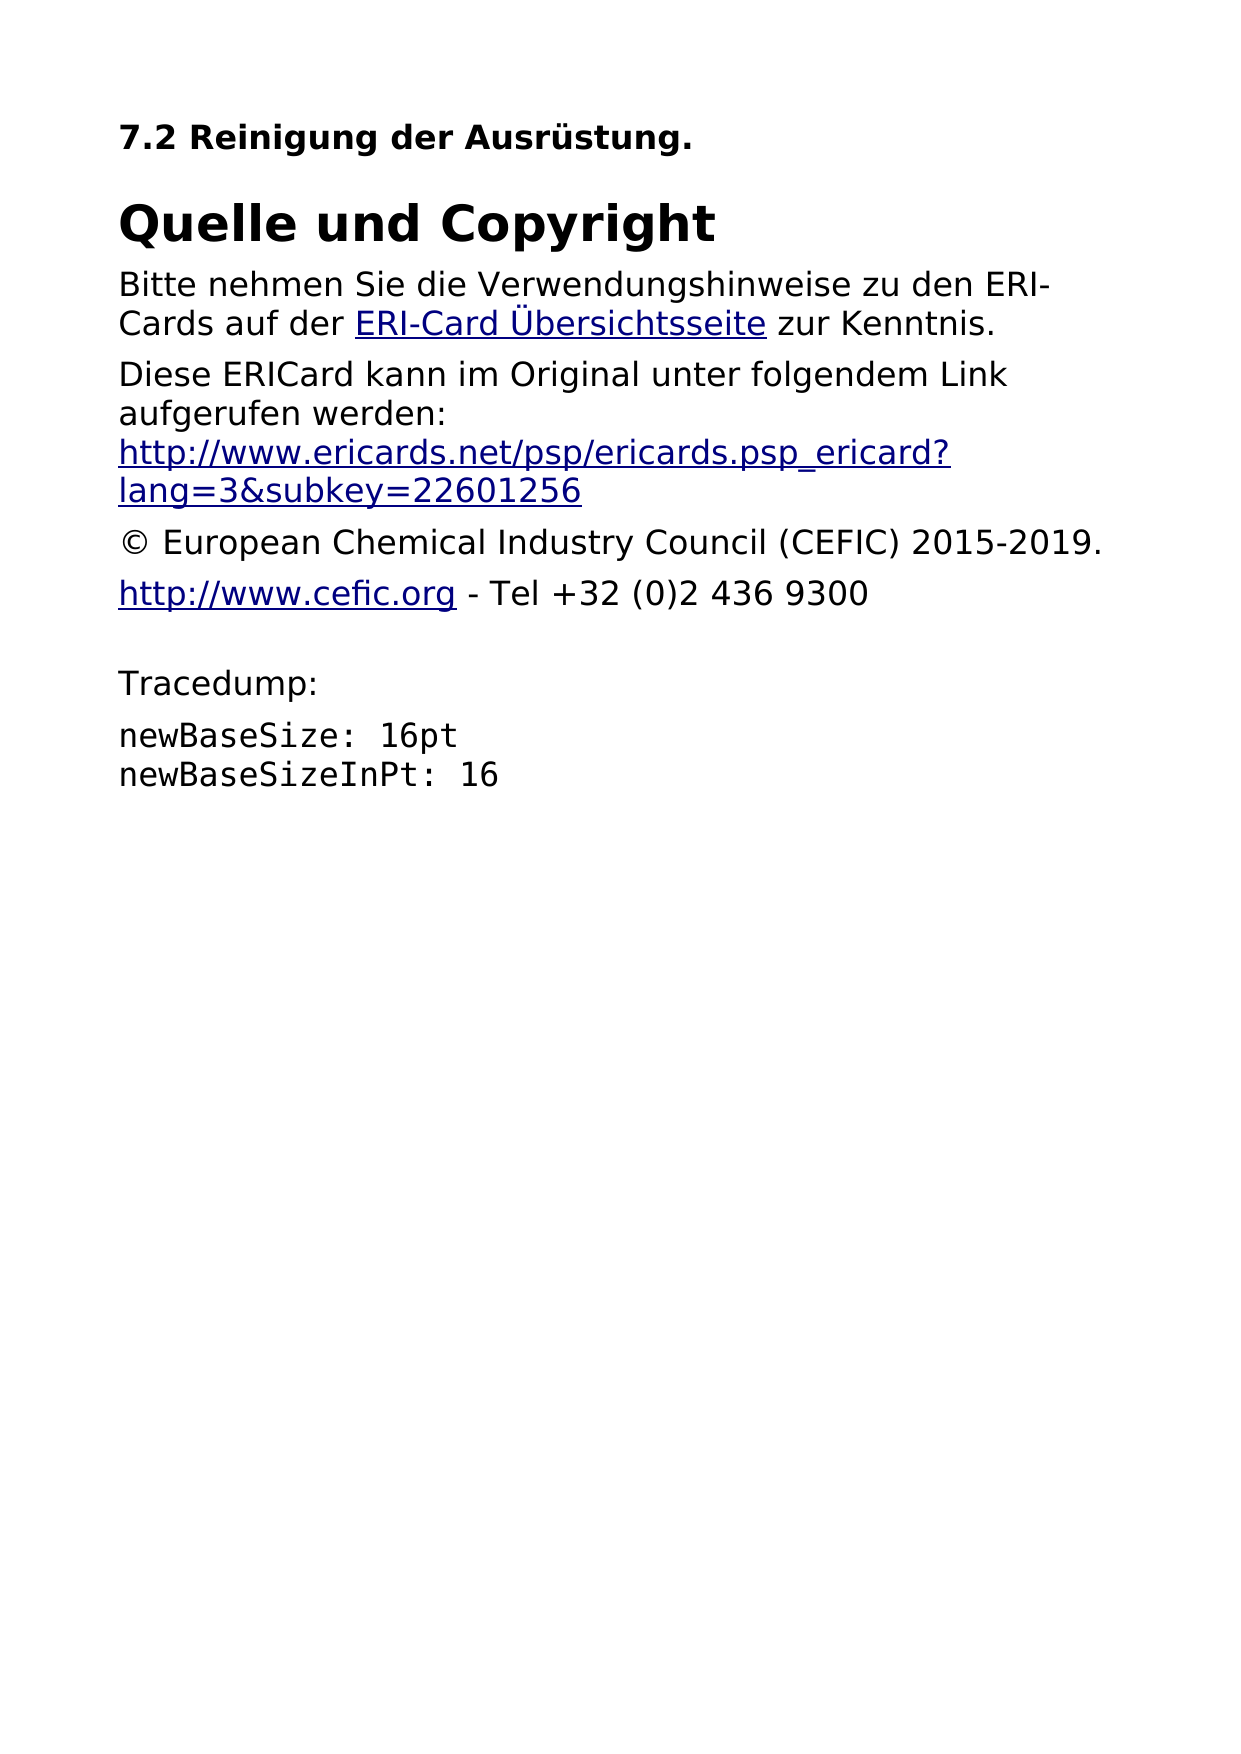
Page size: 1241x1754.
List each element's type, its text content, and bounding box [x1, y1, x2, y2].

text Bitte nehmen Sie die Verwendungshinweise zu den ERI-Cards auf der ERI-Card Übersichtsseite zur Kenntnis. [118, 265, 1122, 343]
subtitle 7.2 Reinigung der Ausrüstung. [118, 118, 1122, 157]
text © European Chemical Industry Council (CEFIC) 2015-2019. [118, 523, 1122, 562]
subtitle Quelle und Copyright [118, 194, 1122, 253]
text Tracedump: [118, 626, 1122, 704]
text http://www.cefic.org - Tel +32 (0)2 436 9300 [118, 575, 1122, 613]
text Diese ERICard kann im Original unter folgendem Link aufgerufen werden: http://www.ericards.net/psp/ericards.psp_ericard?lang=3&subkey=22601256 [118, 355, 1122, 511]
text newBaseSize: 16pt newBaseSizeInPt: 16 [118, 716, 1122, 794]
